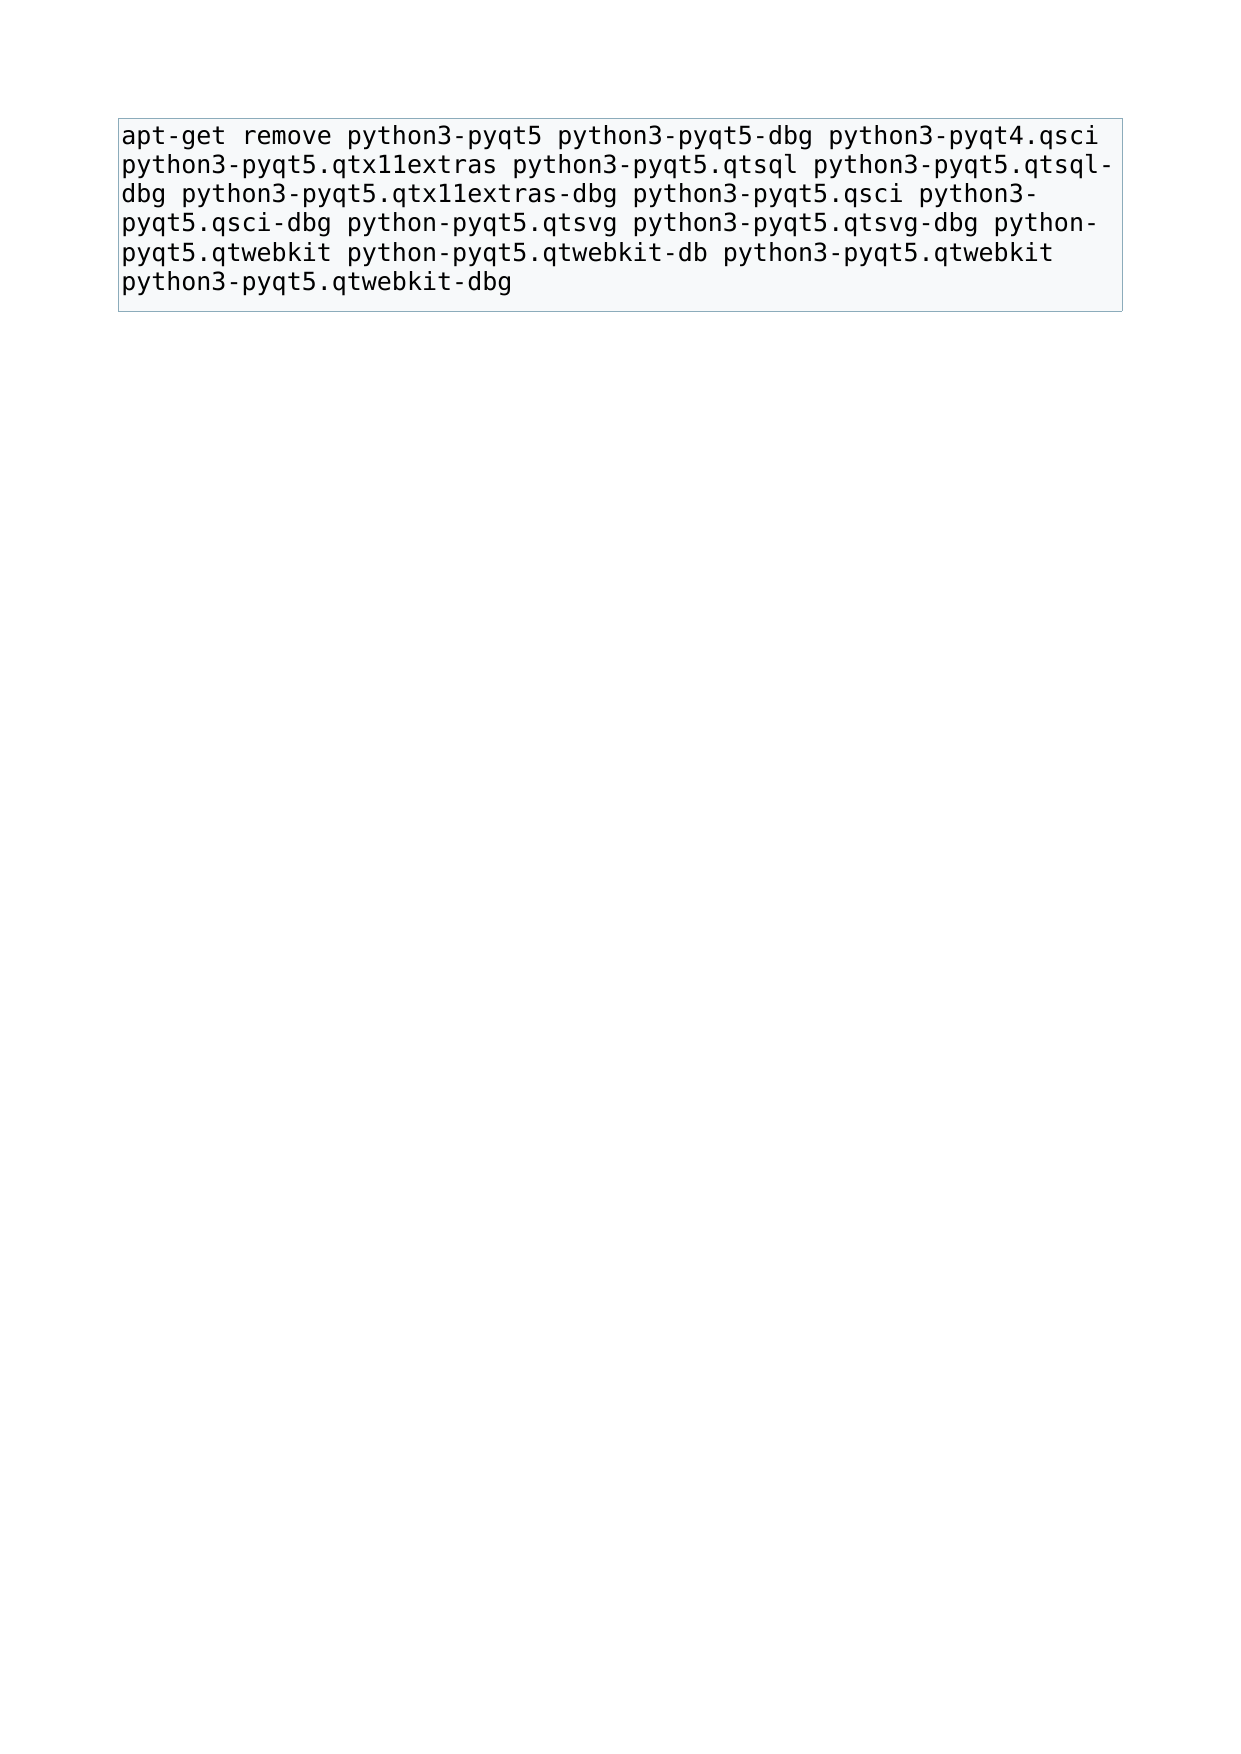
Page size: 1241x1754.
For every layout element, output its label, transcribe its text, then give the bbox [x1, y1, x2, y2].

table_header apt-get remove python3-pyqt5 python3-pyqt5-dbg python3-pyqt4.qsci python3-pyqt5.qtx11extras python3-pyqt5.qtsql python3-pyqt5.qtsql-dbg python3-pyqt5.qtx11extras-dbg python3-pyqt5.qsci python3-pyqt5.qsci-dbg python-pyqt5.qtsvg python3-pyqt5.qtsvg-dbg python-pyqt5.qtwebkit python-pyqt5.qtwebkit-db python3-pyqt5.qtwebkit python3-pyqt5.qtwebkit-dbg [119, 119, 1122, 311]
